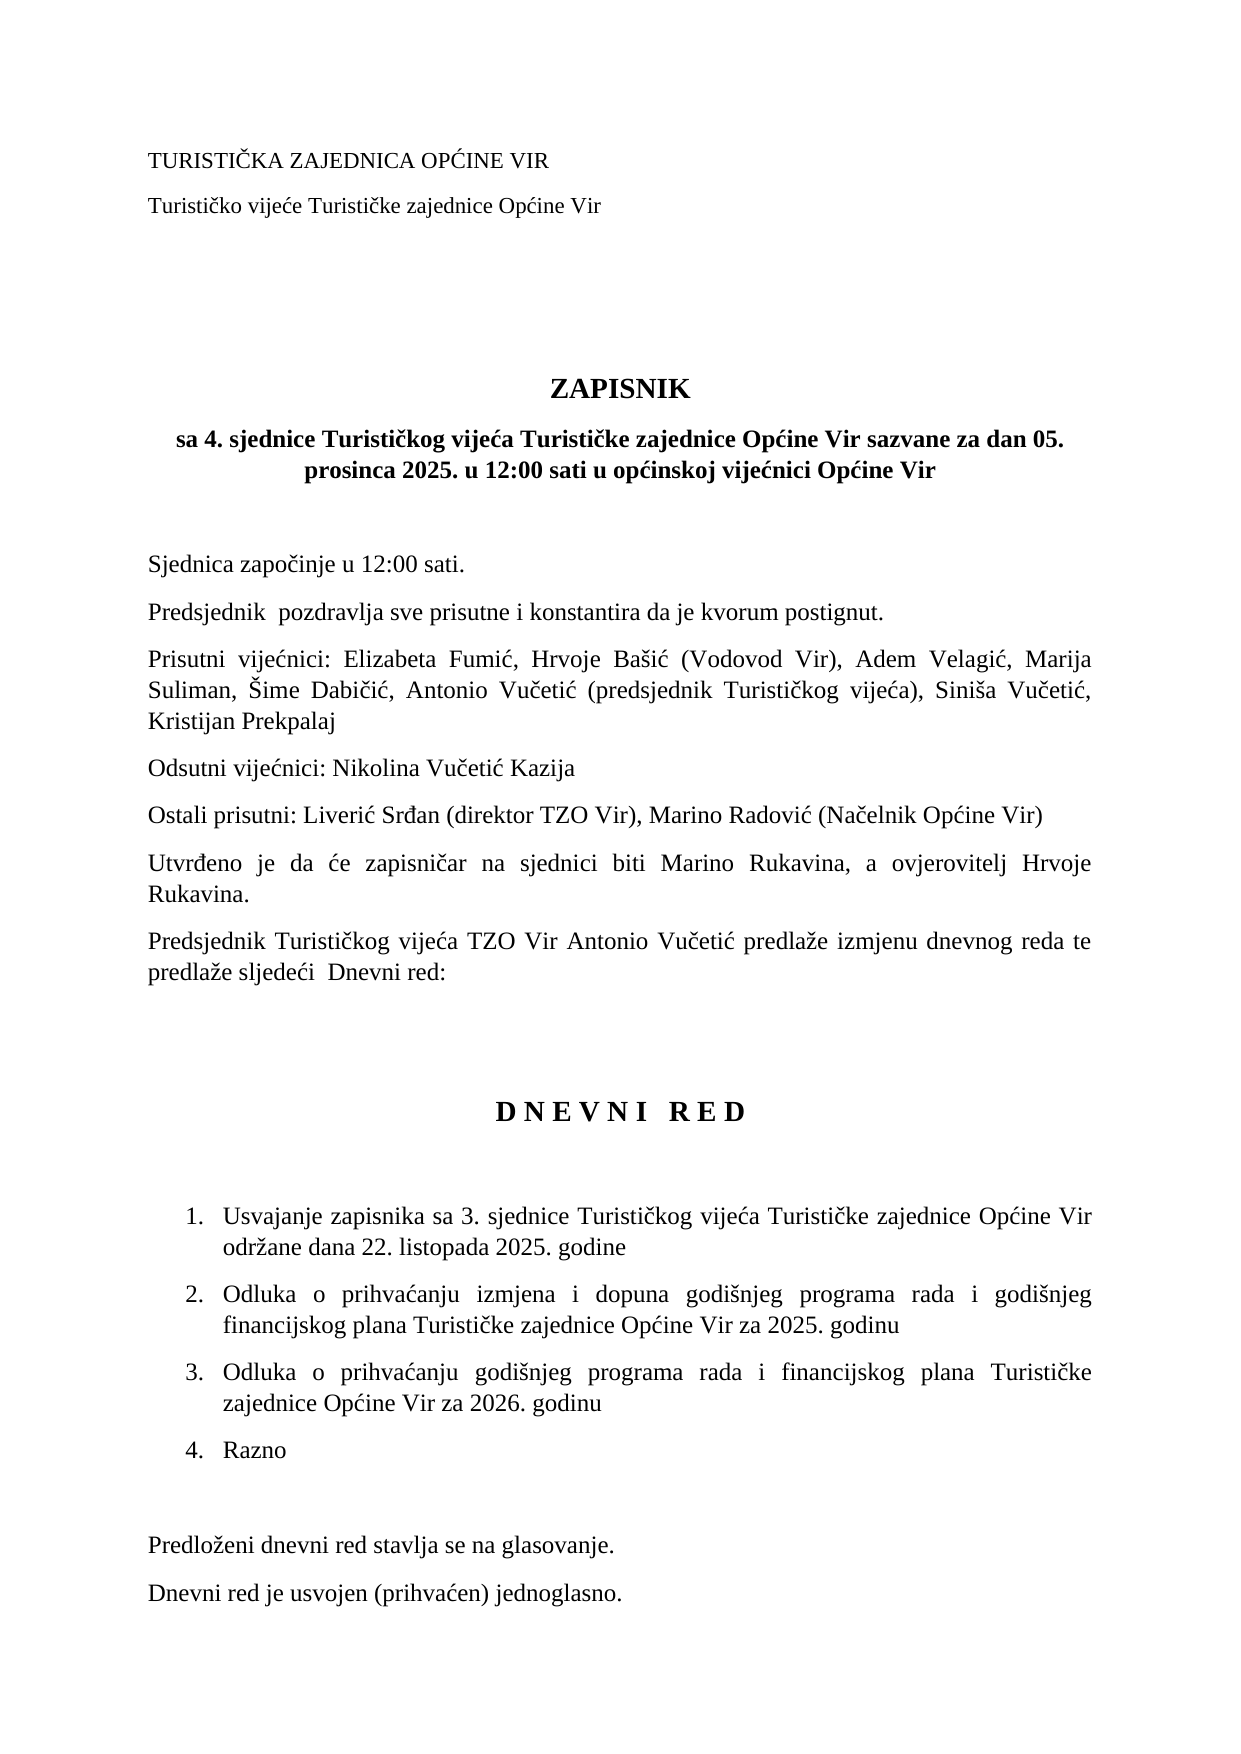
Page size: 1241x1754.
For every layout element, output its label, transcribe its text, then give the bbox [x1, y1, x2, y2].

text Odsutni vijećnici: Nikolina Vučetić Kazija [148, 753, 1093, 782]
text Predsjednik Turističkog vijeća TZO Vir Antonio Vučetić predlaže izmjenu dnevnog reda te predlaže sljedeći Dnevni red: [148, 926, 1093, 986]
list Usvajanje zapisnika sa 3. sjednice Turističkog vijeća Turističke zajednice Općine Vir održane dana 22. listopada 2025. godine [185, 1201, 1093, 1261]
text TURISTIČKA ZAJEDNICA OPĆINE VIR [148, 148, 1093, 174]
text D N E V N I R E D [148, 1094, 1093, 1127]
text Predloženi dnevni red stavlja se na glasovanje. [148, 1530, 1093, 1559]
text ZAPISNIK [148, 372, 1093, 405]
text Dnevni red je usvojen (prihvaćen) jednoglasno. [148, 1578, 1093, 1606]
text sa 4. sjednice Turističkog vijeća Turističke zajednice Općine Vir sazvane za dan 05. prosinca 2025. u 12:00 sati u općinskoj vijećnici Općine Vir [148, 424, 1093, 483]
list Odluka o prihvaćanju izmjena i dopuna godišnjeg programa rada i godišnjeg financijskog plana Turističke zajednice Općine Vir za 2025. godinu [185, 1279, 1093, 1339]
list Odluka o prihvaćanju godišnjeg programa rada i financijskog plana Turističke zajednice Općine Vir za 2026. godinu [185, 1357, 1093, 1417]
text Predsjednik pozdravlja sve prisutne i konstantira da je kvorum postignut. [148, 597, 1093, 626]
text Sjednica započinje u 12:00 sati. [148, 549, 1093, 578]
text Ostali prisutni: Liverić Srđan (direktor TZO Vir), Marino Radović (Načelnik Općine Vir) [148, 801, 1093, 829]
text Prisutni vijećnici: Elizabeta Fumić, Hrvoje Bašić (Vodovod Vir), Adem Velagić, Marija Suliman, Šime Dabičić, Antonio Vučetić (predsjednik Turističkog vijeća), Siniša Vučetić, Kristijan Prekpalaj [148, 644, 1093, 734]
text Utvrđeno je da će zapisničar na sjednici biti Marino Rukavina, a ovjerovitelj Hrvoje Rukavina. [148, 848, 1093, 907]
text Turističko vijeće Turističke zajednice Općine Vir [148, 192, 1093, 219]
list Razno [185, 1435, 1093, 1464]
